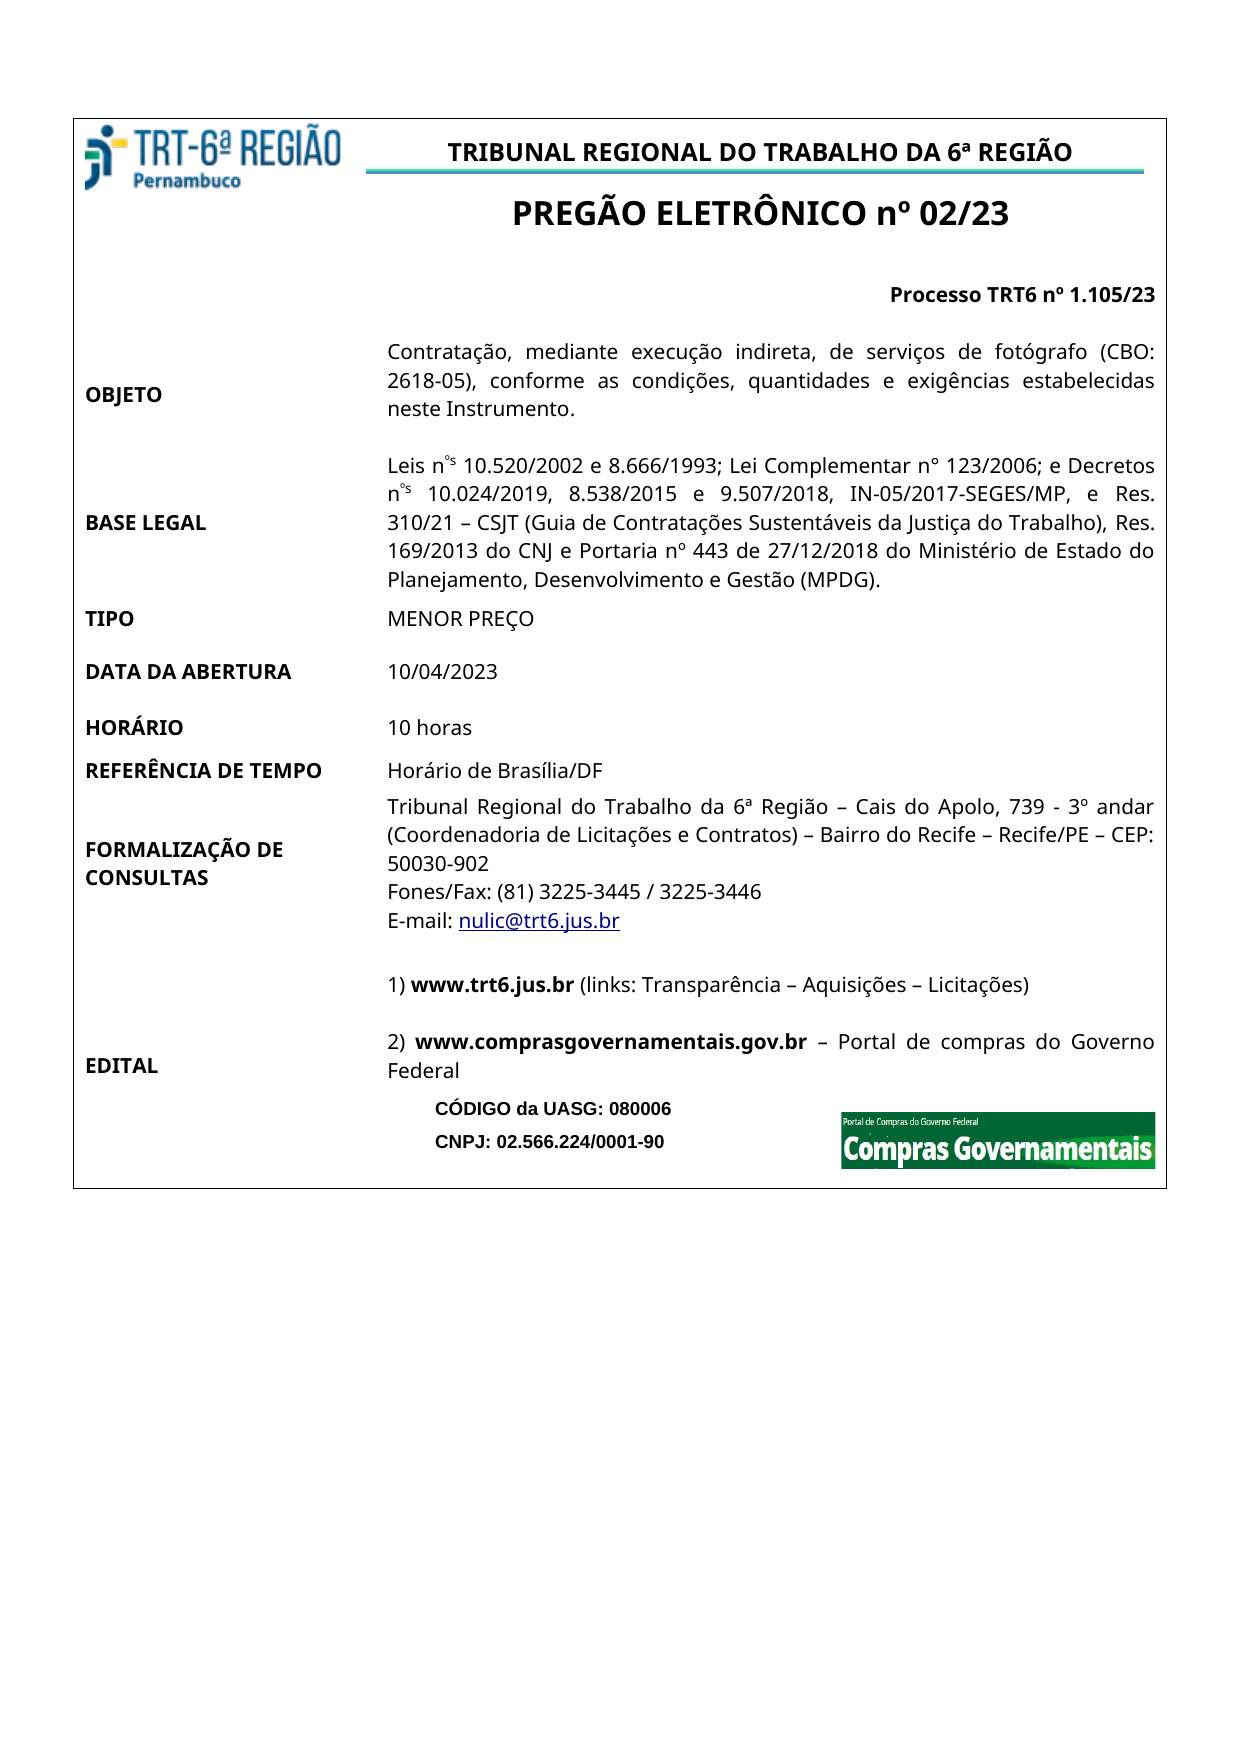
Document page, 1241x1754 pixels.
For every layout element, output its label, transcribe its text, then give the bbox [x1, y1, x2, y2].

table_header [138, 182, 146, 189]
table_cell Leis nºs 10.520/2002 e 8.666/1993; Lei Complementar n° 123/2006; e Decretos nºs 10.024/2019, 8.538/2015 e 9.507/2018, IN-05/2017-SEGES/MP, e Res. 310/21 – CSJT (Guia de Contratações Sustentáveis da Justiça do Trabalho), Res. 169/2013 do CNJ e Portaria nº 443 de 27/12/2018 do Ministério de Estado do Planejamento, Desenvolvimento e Gestão (MPDG). [376, 451, 1166, 593]
table_cell 10 horas [376, 700, 1166, 756]
table_cell TIPO [74, 593, 376, 643]
table_cell DATA DA ABERTURA [74, 643, 376, 699]
table_cell Contratação, mediante execução indireta, de serviços de fotógrafo (CBO: 2618-05), conforme as condições, quantidades e exigências estabelecidas neste Instrumento. [376, 337, 1166, 451]
table_cell HORÁRIO [74, 700, 376, 756]
table_cell Horário de Brasília/DF [376, 756, 1166, 784]
table_cell PREGÃO ELETRÔNICO nº 02/23 [354, 190, 1166, 280]
table_cell Processo TRT6 nº 1.105/23 [74, 280, 1166, 337]
table_cell 1) www.trt6.jus.br (links: Transparência – Aquisições – Licitações) 2) www.comprasgovernamentais.gov.br – Portal de compras do Governo Federal [376, 942, 1166, 1188]
table_header [74, 119, 354, 189]
table_header TRIBUNAL REGIONAL DO TRABALHO DA 6ª REGIÃO [354, 119, 1166, 189]
table_cell Tribunal Regional do Trabalho da 6ª Região – Cais do Apolo, 739 - 3º andar (Coordenadoria de Licitações e Contratos) – Bairro do Recife – Recife/PE – CEP: 50030-902 Fones/Fax: (81) 3225-3445 / 3225-3446 E-mail: nulic@trt6.jus.br [376, 784, 1166, 942]
table_cell REFERÊNCIA DE TEMPO [74, 756, 376, 784]
table_cell 10/04/2023 [376, 643, 1166, 699]
table_cell FORMALIZAÇÃO DE CONSULTAS [74, 784, 376, 942]
table_cell BASE LEGAL [74, 451, 376, 593]
table_cell [74, 190, 354, 280]
table_cell OBJETO [74, 337, 376, 451]
table_cell EDITAL [74, 942, 376, 1188]
table_cell MENOR PREÇO [376, 593, 1166, 643]
